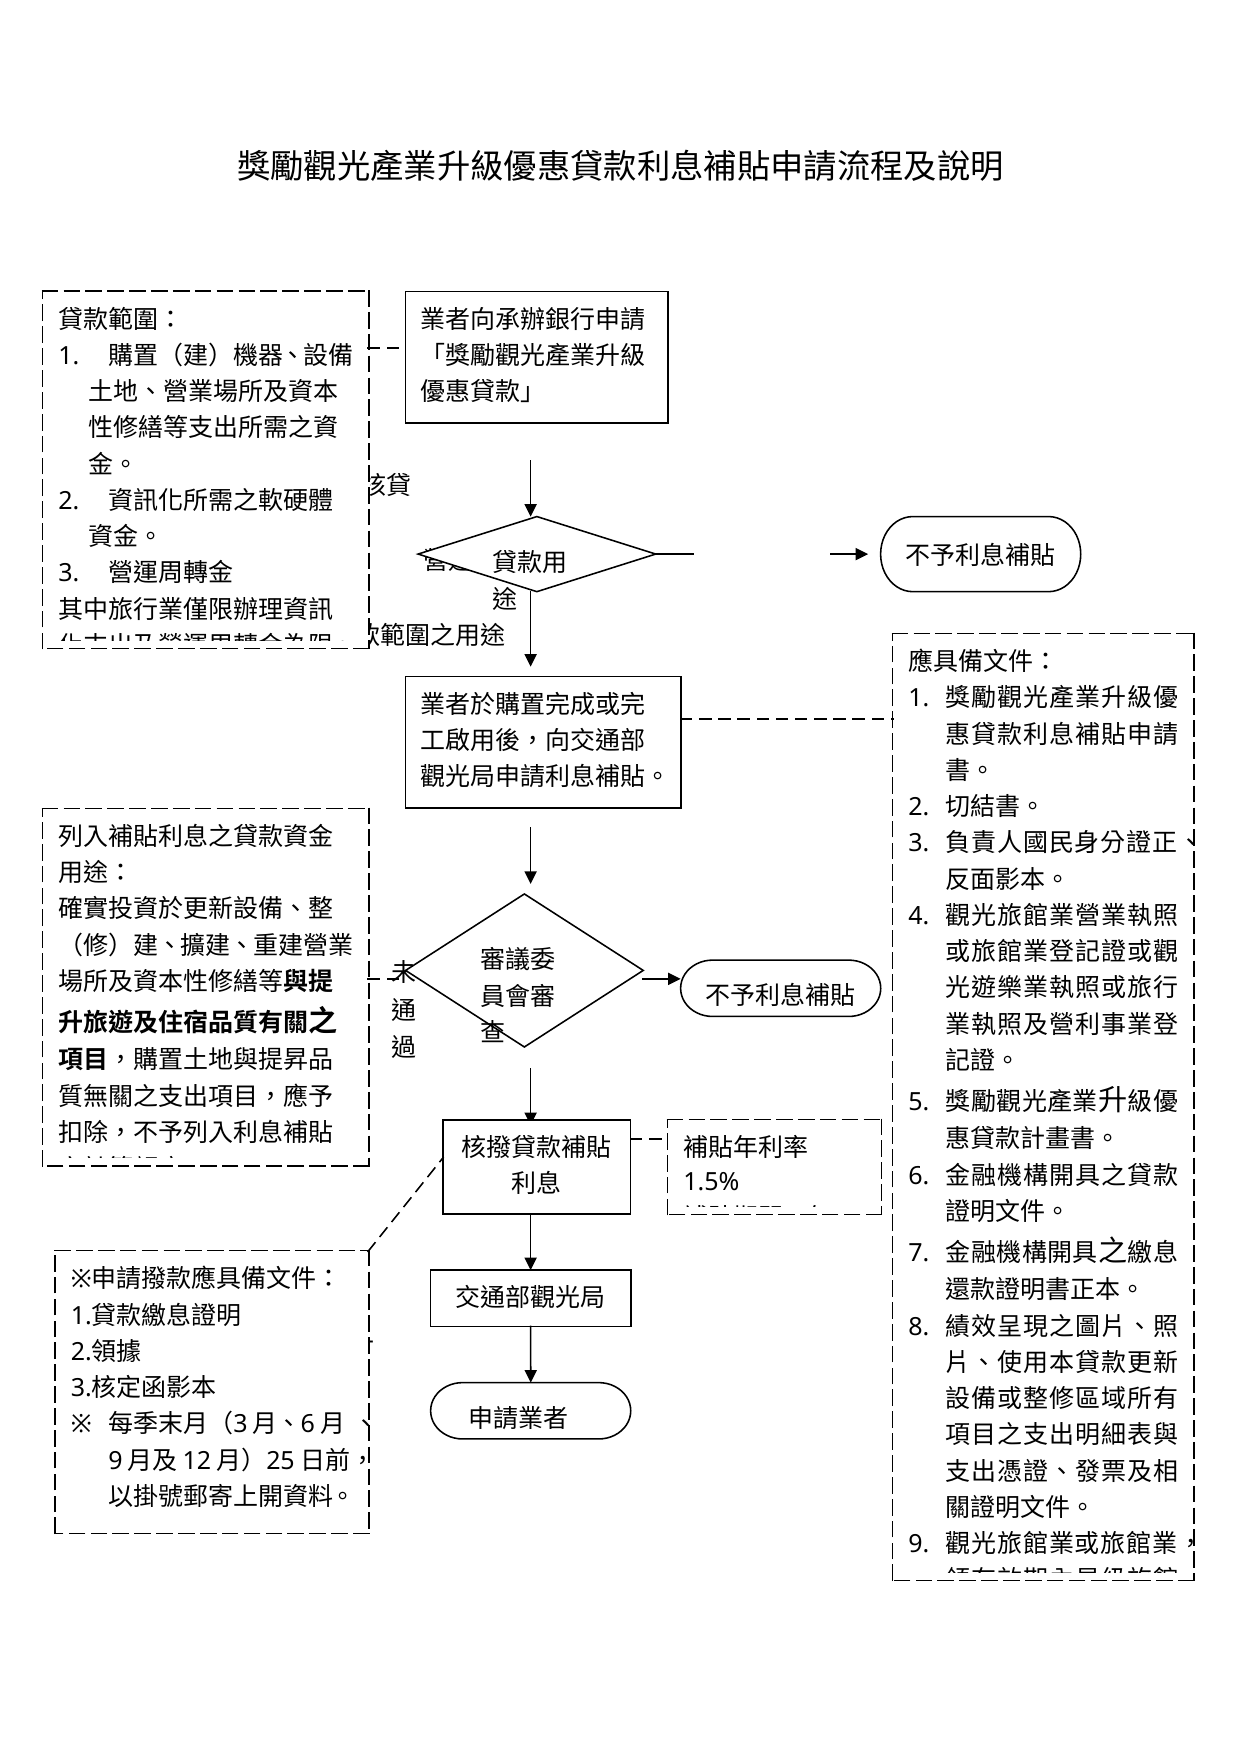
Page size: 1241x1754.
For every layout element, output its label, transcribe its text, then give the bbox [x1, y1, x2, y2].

text 貸款範圍： [58, 299, 353, 335]
list 觀光旅館業或旅館業，領有效期內星級旅館標識(由交通部觀光局查證) [908, 1524, 1178, 1572]
text 補貼年利率1.5% [683, 1128, 866, 1198]
text 營運周轉金 [370, 539, 484, 577]
text 同意 核貸 [531, 464, 1122, 502]
text 其中旅行業僅限辦理資訊化支出及營運周轉金為限。 [58, 589, 353, 640]
text 通 [370, 989, 488, 1027]
list 獎勵觀光產業升級優惠貸款計畫書。 [908, 1077, 1178, 1155]
list 獎勵觀光產業升級優惠貸款利息補貼申請書。 [908, 678, 1178, 787]
text 3.核定函影本 [71, 1368, 353, 1404]
list 金融機構開具之繳息還款證明書正本。 [908, 1228, 1178, 1306]
text 撥 付 [370, 1327, 529, 1364]
list 資訊化所需之軟硬體資金。 [58, 480, 353, 553]
text 營運周轉金 [1076, 539, 1122, 577]
text 應具備文件： [908, 642, 1178, 678]
text 營運周轉金 [589, 539, 885, 577]
text 獎勵觀光產業升級優惠貸款利息補貼申請流程及說明 [118, 127, 1122, 202]
text 其他貸款範圍之用途 [118, 614, 530, 652]
list 營運周轉金 [58, 553, 353, 589]
text ※申請撥款應具備文件： 1.貸款繳息證明 [71, 1259, 353, 1331]
text 其他貸款範圍之用途 [531, 614, 1195, 1581]
text 2.領據 [71, 1331, 353, 1368]
text 過 [370, 1027, 892, 1064]
text [618, 952, 892, 989]
text 撥 付 [532, 1327, 892, 1364]
list 切結書。 [908, 787, 1178, 823]
text 通 過 [370, 1064, 892, 1102]
text 未 [370, 952, 431, 989]
text 同意 核貸 [370, 464, 530, 502]
list 觀光旅館業營業執照或旅館業登記證或觀光遊樂業執照或旅行業執照及營利事業登 記證。 [908, 895, 1178, 1077]
list 每季末月（3月、6月、9月及12月）25日前，以掛號郵寄上開資料。 [71, 1404, 353, 1513]
list 負責人國民身分證正、反面影本。 [908, 823, 1178, 895]
text 列入補貼利息之貸款資金用途： 確實投資於更新設備、整（修）建、擴建、重建營業場所及資本性修繕等與提升旅遊及住宿品質有關之項目，購置土地與提昇品質無關之支出項目，應予扣除，不予列入利息補貼之計算額度。 [58, 816, 353, 1158]
list 購置（建）機器、設備、土地、營業場所及資本性修繕等支出所需之資金。 [58, 335, 353, 480]
text 補貼期間5年 [683, 1198, 866, 1206]
text 通 [559, 989, 892, 1027]
list 績效呈現之圖片、照片、使用本貸款更新設備或整修區域所有項目之支出明細表與支出憑證、發票及相關證明文件。 [908, 1306, 1178, 1524]
list 金融機構開具之貸款證明文件。 [908, 1155, 1178, 1228]
